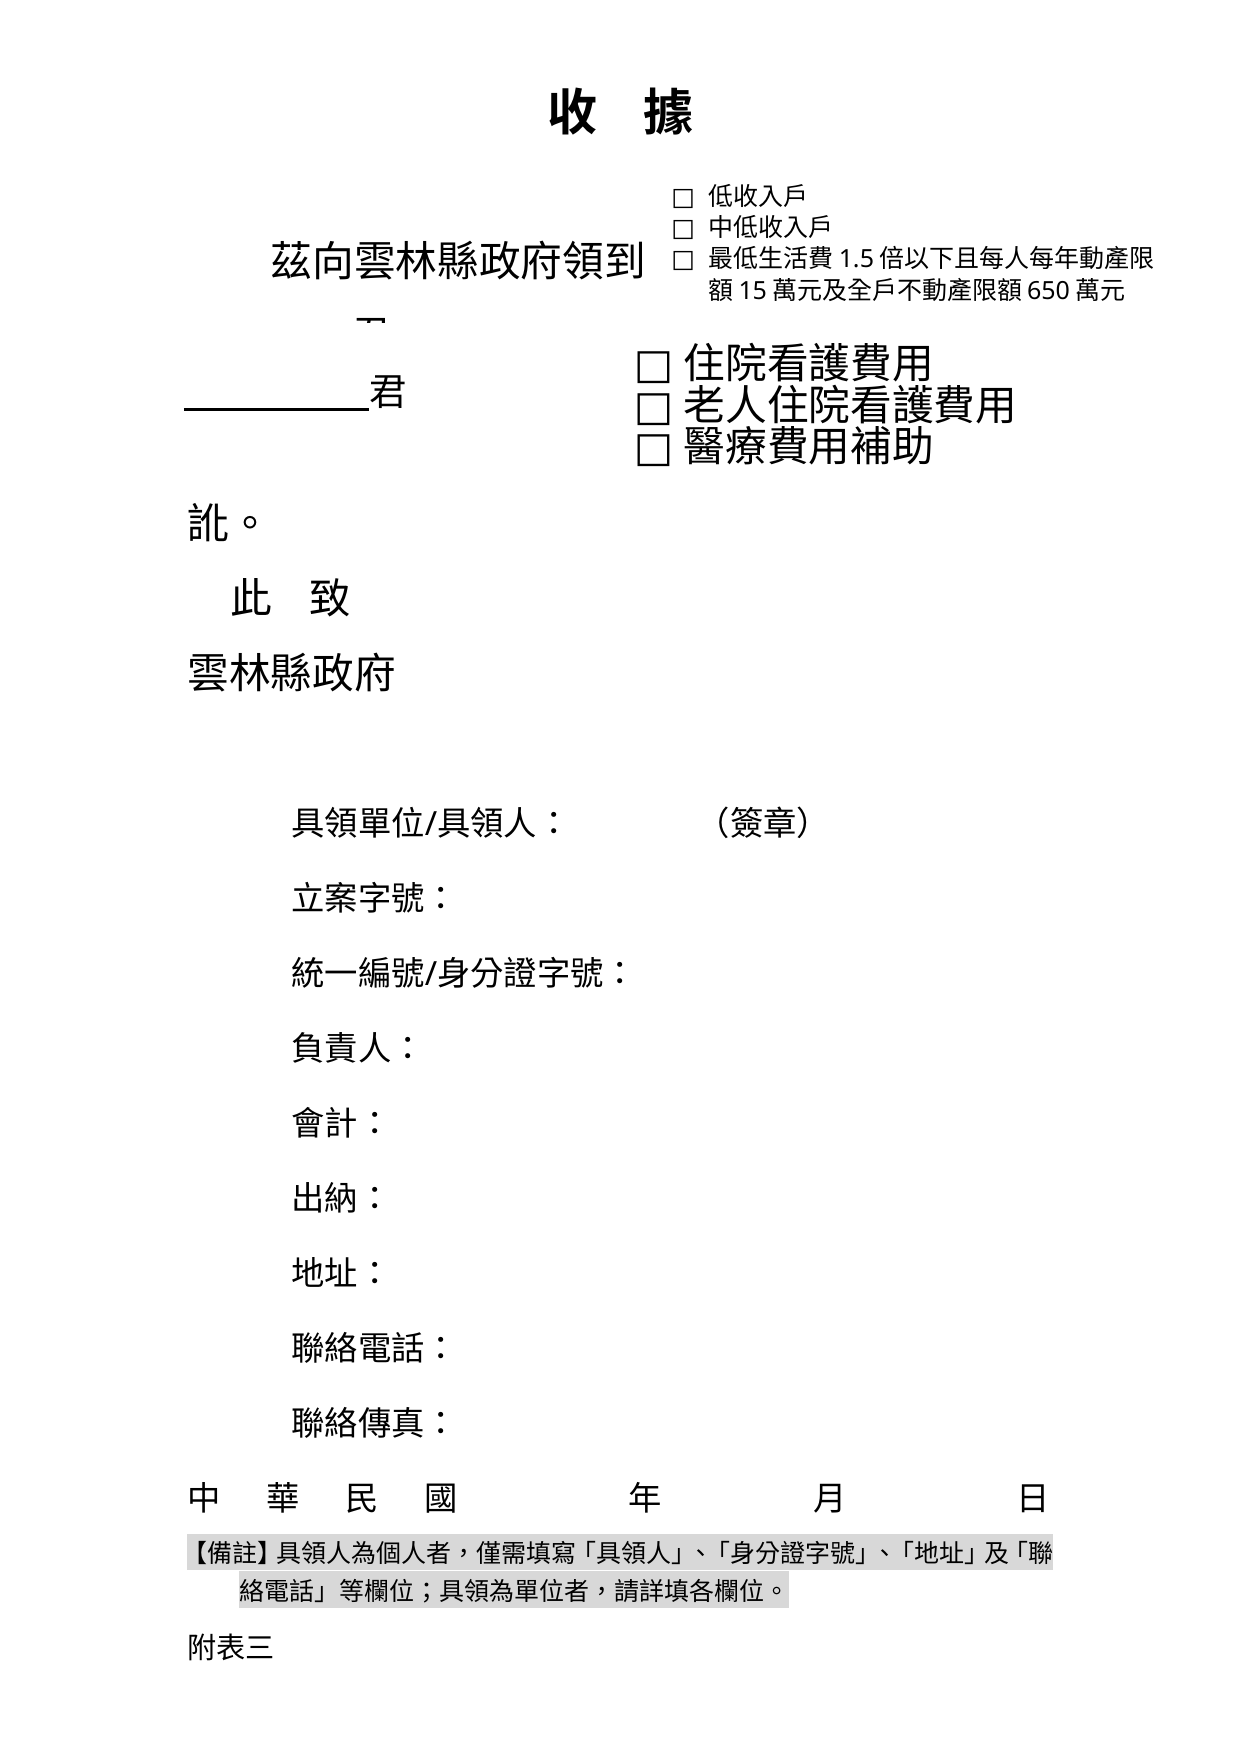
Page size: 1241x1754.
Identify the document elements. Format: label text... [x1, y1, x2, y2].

text 具領單位/具領人： （簽章） [187, 783, 1053, 858]
list 低收入戶 [671, 180, 1166, 212]
list 最低生活費1.5倍以下且每人每年動產限額15萬元及全戶不動產限額650萬元 [671, 243, 1166, 305]
text 聯絡電話： [187, 1308, 1053, 1383]
text 中 華 民 國 年 月 日 [187, 1458, 1053, 1533]
text 地址： [187, 1233, 1053, 1308]
text 收 據 [187, 71, 1053, 146]
text 出納： [187, 1158, 1053, 1233]
list 住院看護費用 [633, 345, 1053, 387]
text 此 致 [187, 558, 1053, 633]
text 【備註】具領人為個人者，僅需填寫「具領人」、「身分證字號」、「地址」及「聯 [187, 1533, 1053, 1571]
text 君 [168, 296, 1068, 487]
text 會計： [187, 1083, 1053, 1158]
list 老人住院看護費用 [633, 387, 1053, 428]
list 醫療費用補助 [633, 428, 1053, 470]
text 聯絡傳真： [187, 1383, 1053, 1458]
list 中低收入戶 [671, 212, 1166, 243]
text 絡電話」等欄位；具領為單位者，請詳填各欄位。 [187, 1571, 1053, 1608]
text 附表三 [187, 1608, 1053, 1683]
text 茲向雲林縣政府領到 [187, 221, 656, 296]
text 補助款新台幣 拾 萬 仟 佰 拾 元整，確實無訛。 [187, 473, 1053, 558]
text 君 [183, 372, 603, 414]
text 負責人： [187, 1008, 1053, 1083]
text 立案字號： [187, 858, 1053, 933]
text 統一編號/身分證字號： [187, 933, 1053, 1008]
text 雲林縣政府 [187, 633, 1053, 708]
